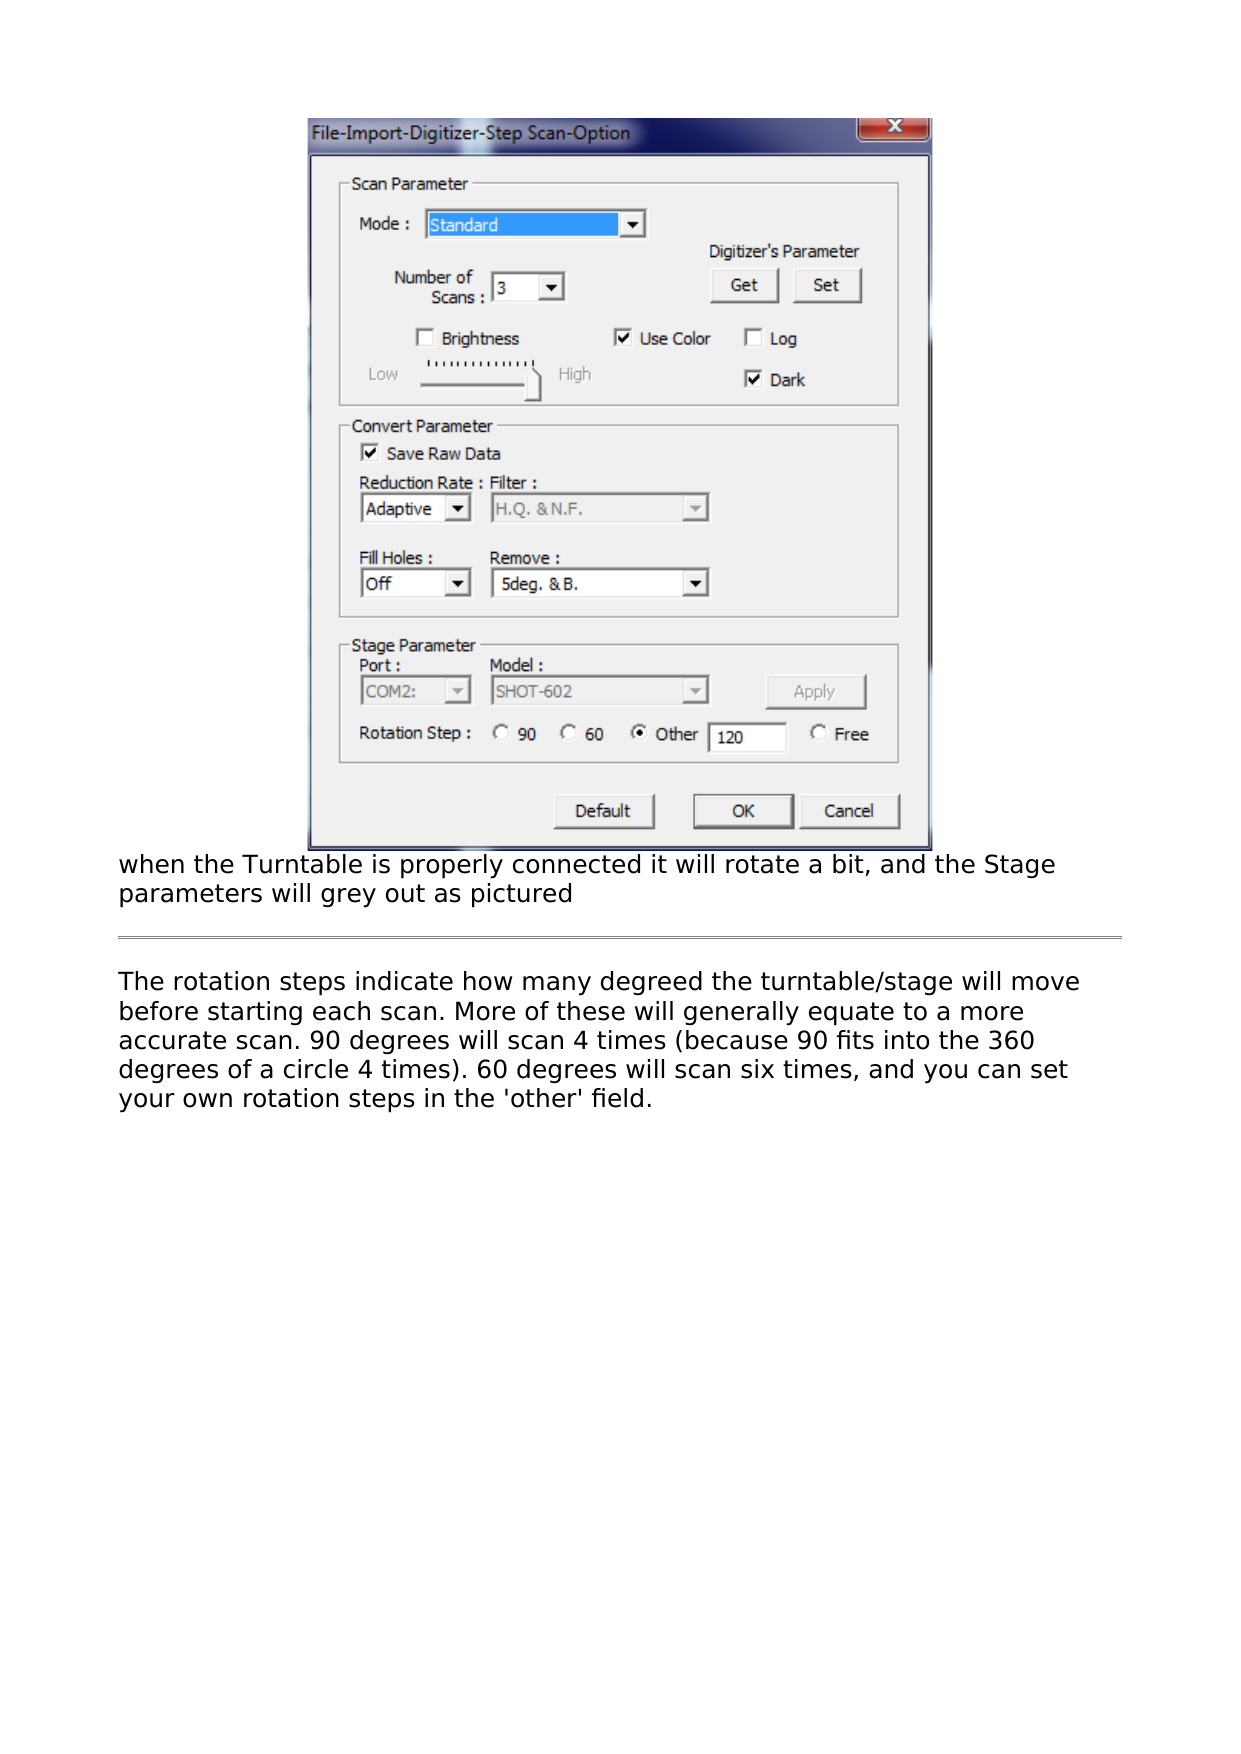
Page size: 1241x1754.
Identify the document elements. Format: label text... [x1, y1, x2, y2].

text The rotation steps indicate how many degreed the turntable/stage will move before starting each scan. More of these will generally equate to a more accurate scan. 90 degrees will scan 4 times (because 90 fits into the 360 degrees of a circle 4 times). 60 degrees will scan six times, and you can set your own rotation steps in the 'other' field. [118, 967, 1122, 1113]
text when the Turntable is properly connected it will rotate a bit, and the Stage parameters will grey out as pictured [118, 118, 1122, 909]
picture [307, 118, 933, 851]
